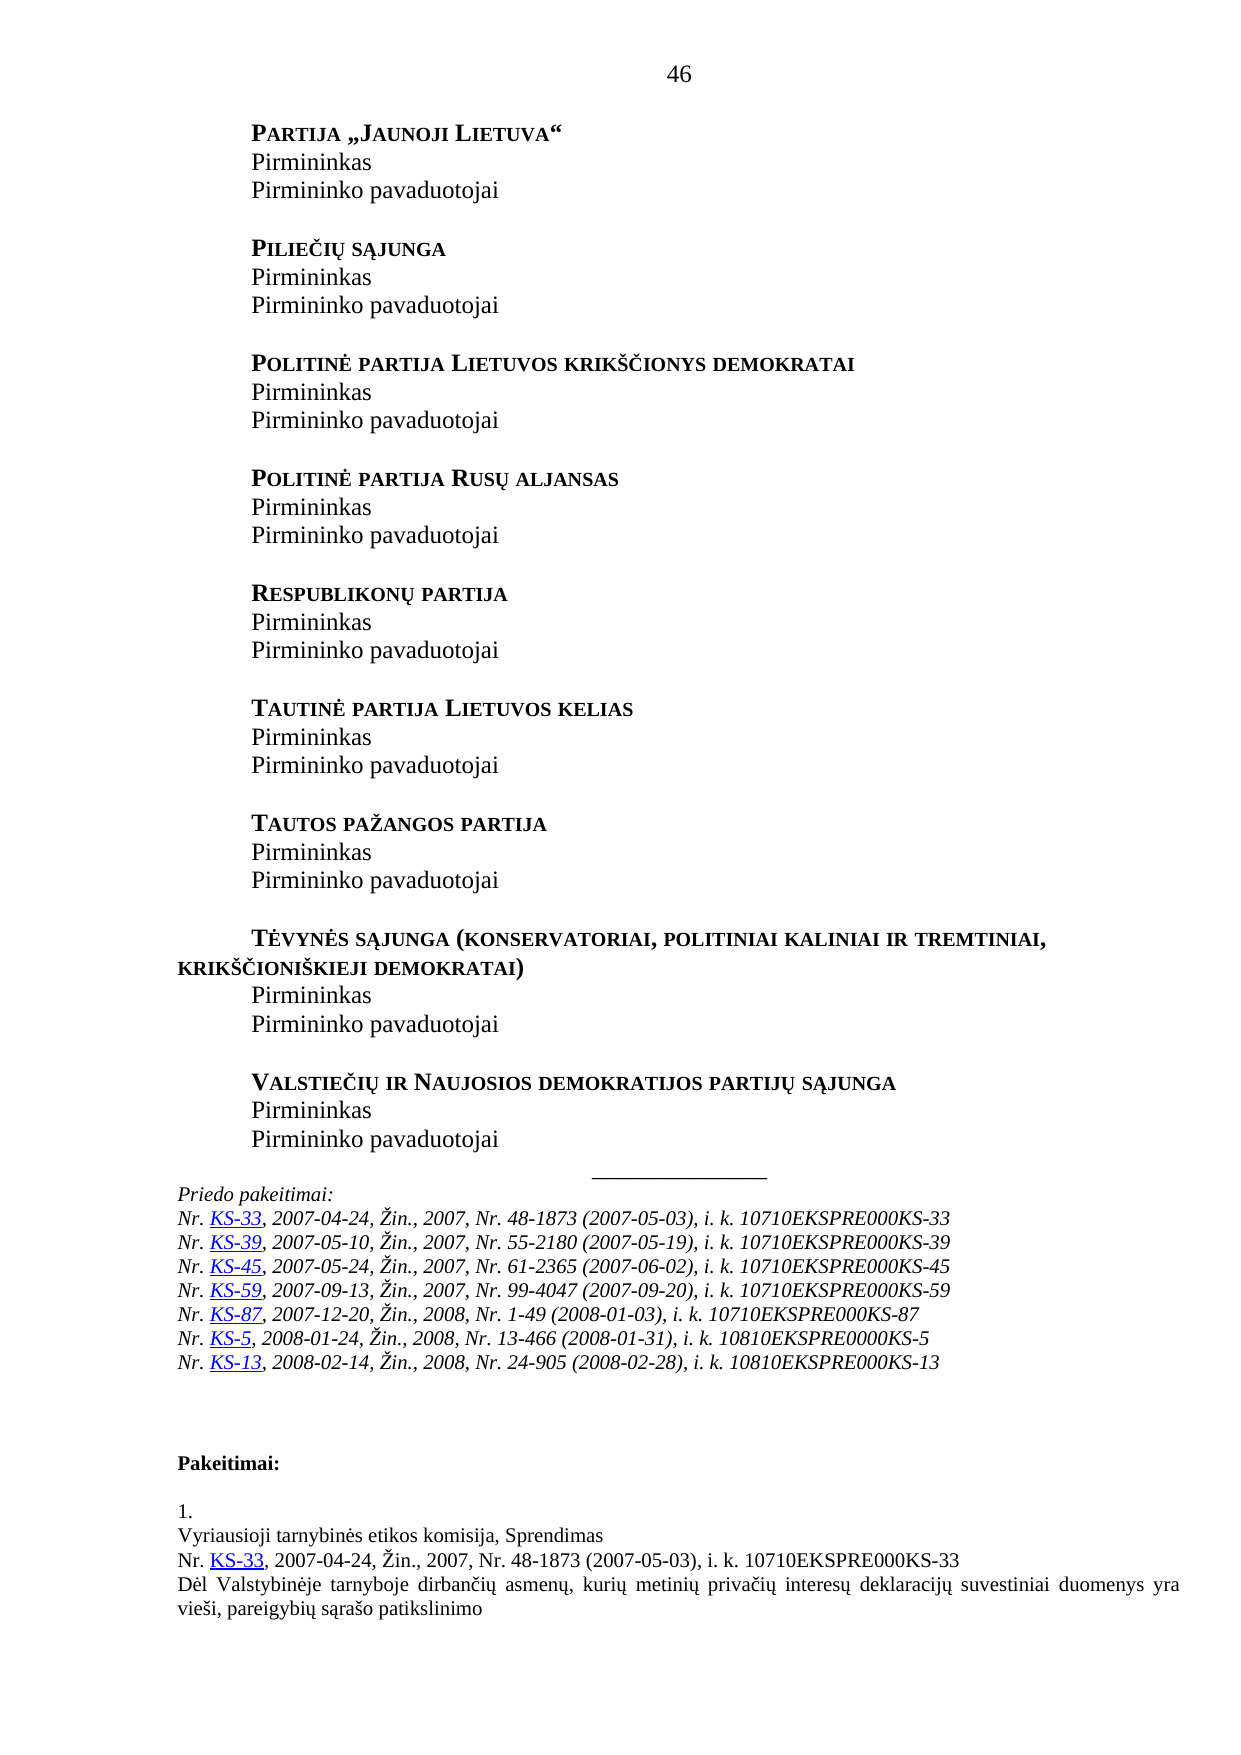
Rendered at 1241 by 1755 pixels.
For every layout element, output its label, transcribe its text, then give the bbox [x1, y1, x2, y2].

text Dėl Valstybinėje tarnyboje dirbančių asmenų, kurių metinių privačių interesų deklaracijų suvestiniai duomenys yra vieši, pareigybių sąrašo patikslinimo [177, 1572, 1181, 1620]
text Pakeitimai: [177, 1451, 1181, 1475]
text Pirmininko pavaduotojai [177, 751, 1181, 779]
text Priedo pakeitimai: [177, 1182, 1181, 1206]
text Nr. KS-39, 2007-05-10, Žin., 2007, Nr. 55-2180 (2007-05-19), i. k. 10710EKSPRE000KS-39 [177, 1230, 1181, 1254]
text Pirmininkas [177, 492, 1181, 521]
text Pirmininkas [177, 837, 1181, 866]
text Politinė partija Rusų aljansas [177, 463, 1181, 492]
text Pirmininkas [177, 1096, 1181, 1124]
text ______________ [177, 1153, 1181, 1182]
text Nr. KS-87, 2007-12-20, Žin., 2008, Nr. 1-49 (2008-01-03), i. k. 10710EKSPRE000KS-87 [177, 1302, 1181, 1326]
text Pirmininkas [177, 262, 1181, 291]
text Pirmininkas [177, 607, 1181, 636]
text Pirmininko pavaduotojai [177, 291, 1181, 319]
text Partija „Jaunoji Lietuva“ [177, 118, 1181, 147]
text Tautinė partija Lietuvos kelias [177, 693, 1181, 722]
text Tėvynės sąjunga (konservatoriai, politiniai kaliniai ir tremtiniai, krikščioniškieji demokratai) [177, 923, 1181, 981]
text Piliečių sąjunga [177, 233, 1181, 262]
text Vyriausioji tarnybinės etikos komisija, Sprendimas [177, 1523, 1181, 1547]
text Pirmininkas [177, 147, 1181, 176]
text Nr. KS-45, 2007-05-24, Žin., 2007, Nr. 61-2365 (2007-06-02), i. k. 10710EKSPRE000KS-45 [177, 1254, 1181, 1278]
text Pirmininko pavaduotojai [177, 1124, 1181, 1153]
text 1. [177, 1499, 1181, 1523]
text Tautos pažangos partija [177, 808, 1181, 837]
text Respublikonų partija [177, 578, 1181, 607]
text Pirmininkas [177, 981, 1181, 1009]
text Nr. KS-59, 2007-09-13, Žin., 2007, Nr. 99-4047 (2007-09-20), i. k. 10710EKSPRE000KS-59 [177, 1278, 1181, 1302]
text Pirmininkas [177, 377, 1181, 406]
text Politinė partija Lietuvos krikščionys demokratai [177, 348, 1181, 377]
text Pirmininko pavaduotojai [177, 176, 1181, 204]
text Nr. KS-13, 2008-02-14, Žin., 2008, Nr. 24-905 (2008-02-28), i. k. 10810EKSPRE000KS-13 [177, 1350, 1181, 1374]
text Valstiečių ir Naujosios demokratijos partijų sąjunga [177, 1067, 1181, 1096]
text Nr. KS-33, 2007-04-24, Žin., 2007, Nr. 48-1873 (2007-05-03), i. k. 10710EKSPRE000KS-33 [177, 1547, 1181, 1572]
text Nr. KS-5, 2008-01-24, Žin., 2008, Nr. 13-466 (2008-01-31), i. k. 10810EKSPRE0000KS-5 [177, 1326, 1181, 1350]
text Pirmininko pavaduotojai [177, 521, 1181, 549]
text Pirmininko pavaduotojai [177, 406, 1181, 434]
text Pirmininko pavaduotojai [177, 1009, 1181, 1038]
text Pirmininko pavaduotojai [177, 636, 1181, 664]
text Pirmininkas [177, 722, 1181, 751]
text Nr. KS-33, 2007-04-24, Žin., 2007, Nr. 48-1873 (2007-05-03), i. k. 10710EKSPRE000KS-33 [177, 1206, 1181, 1230]
text Pirmininko pavaduotojai [177, 866, 1181, 894]
